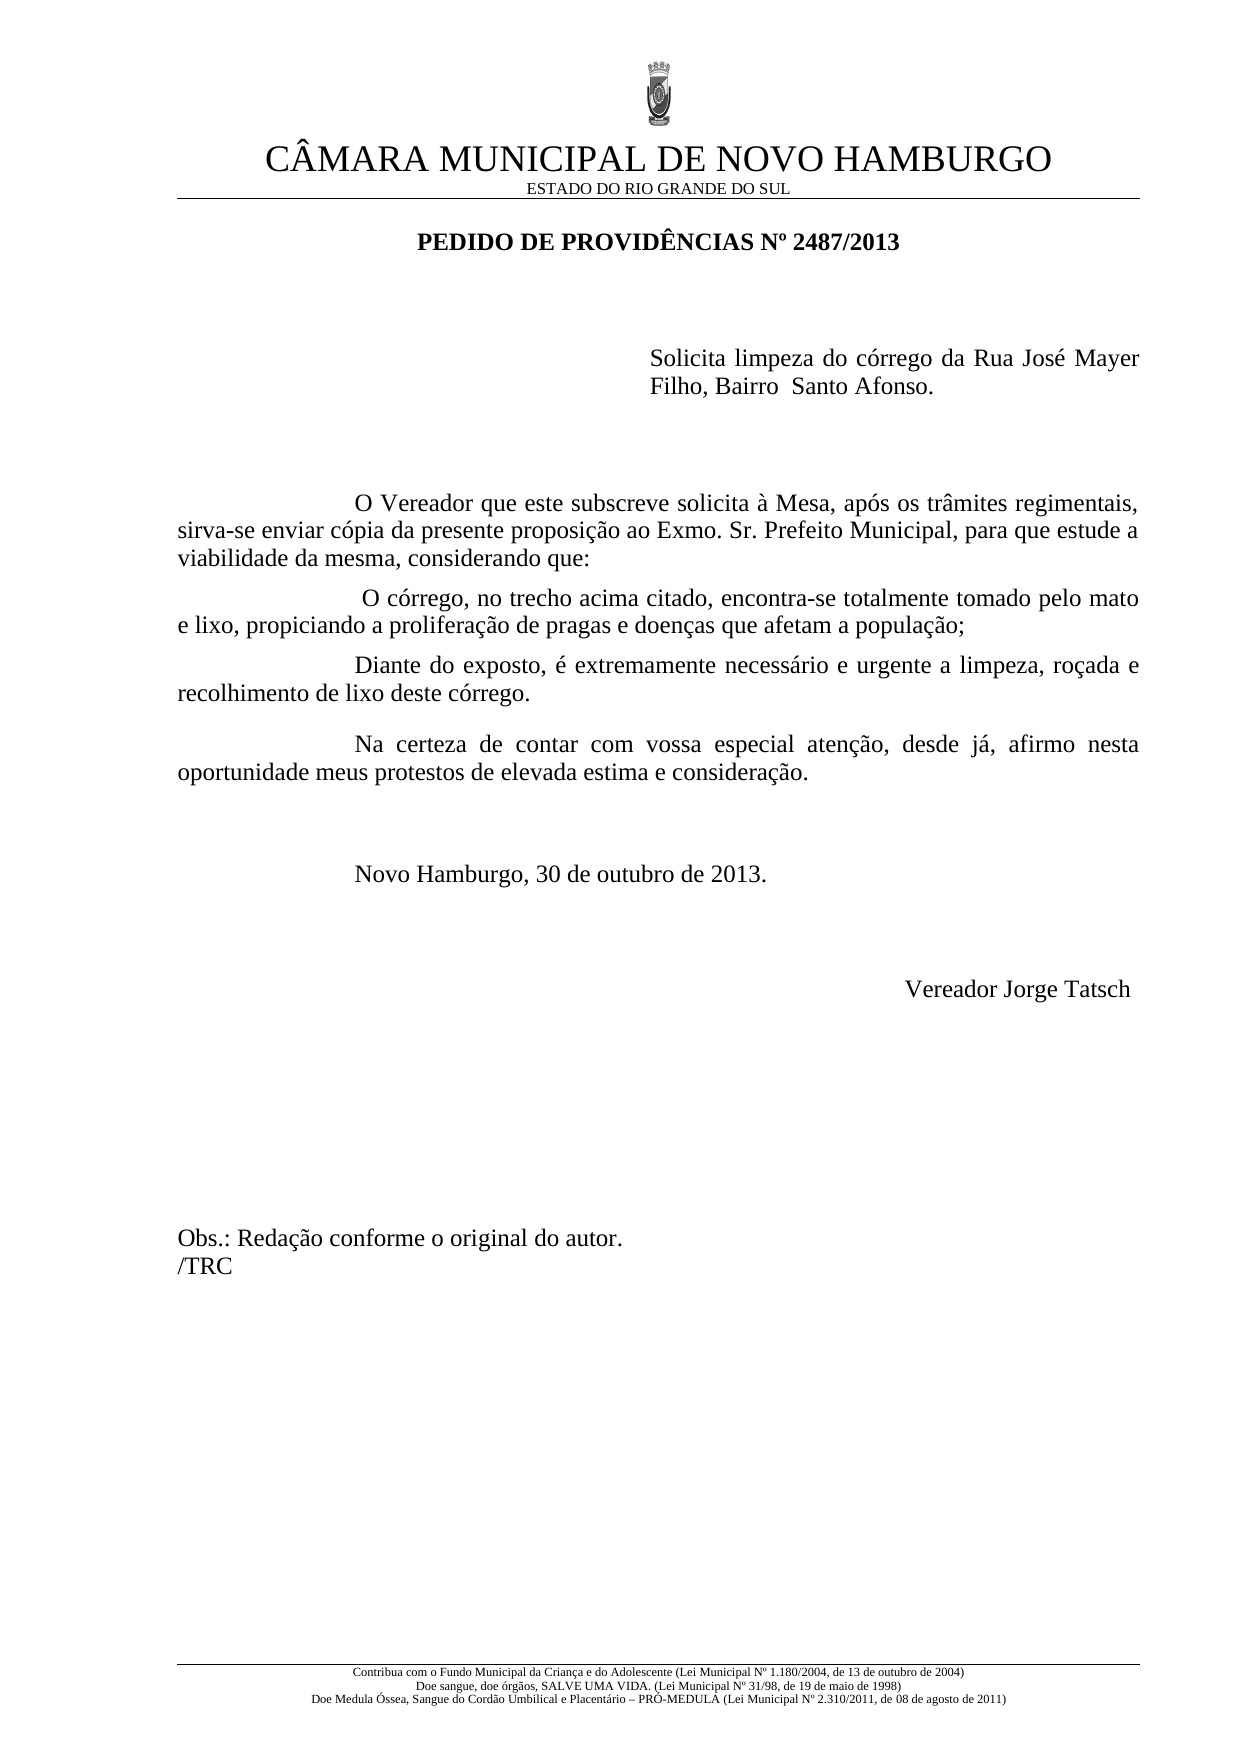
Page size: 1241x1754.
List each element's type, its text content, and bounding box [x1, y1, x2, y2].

text Na certeza de contar com vossa especial atenção, desde já, afirmo nesta oportunidade meus protestos de elevada estima e consideração. [177, 730, 1140, 785]
text PEDIDO DE PROVIDÊNCIAS Nº 2487/2013 [177, 228, 1140, 256]
text Solicita limpeza do córrego da Rua José Mayer Filho, Bairro Santo Afonso. [649, 344, 1140, 400]
text Diante do exposto, é extremamente necessário e urgente a limpeza, roçada e recolhimento de lixo deste córrego. [177, 651, 1140, 706]
text Vereador Jorge Tatsch [177, 975, 1140, 1002]
text /TRC [177, 1252, 1140, 1279]
text O Vereador que este subscreve solicita à Mesa, após os trâmites regimentais, sirva-se enviar cópia da presente proposição ao Exmo. Sr. Prefeito Municipal, para que estude a viabilidade da mesma, considerando que: [177, 489, 1140, 572]
text O córrego, no trecho acima citado, encontra-se totalmente tomado pelo mato e lixo, propiciando a proliferação de pragas e doenças que afetam a população; [177, 584, 1140, 639]
text Novo Hamburgo, 30 de outubro de 2013. [177, 860, 1140, 888]
text Obs.: Redação conforme o original do autor. [177, 1224, 1140, 1252]
